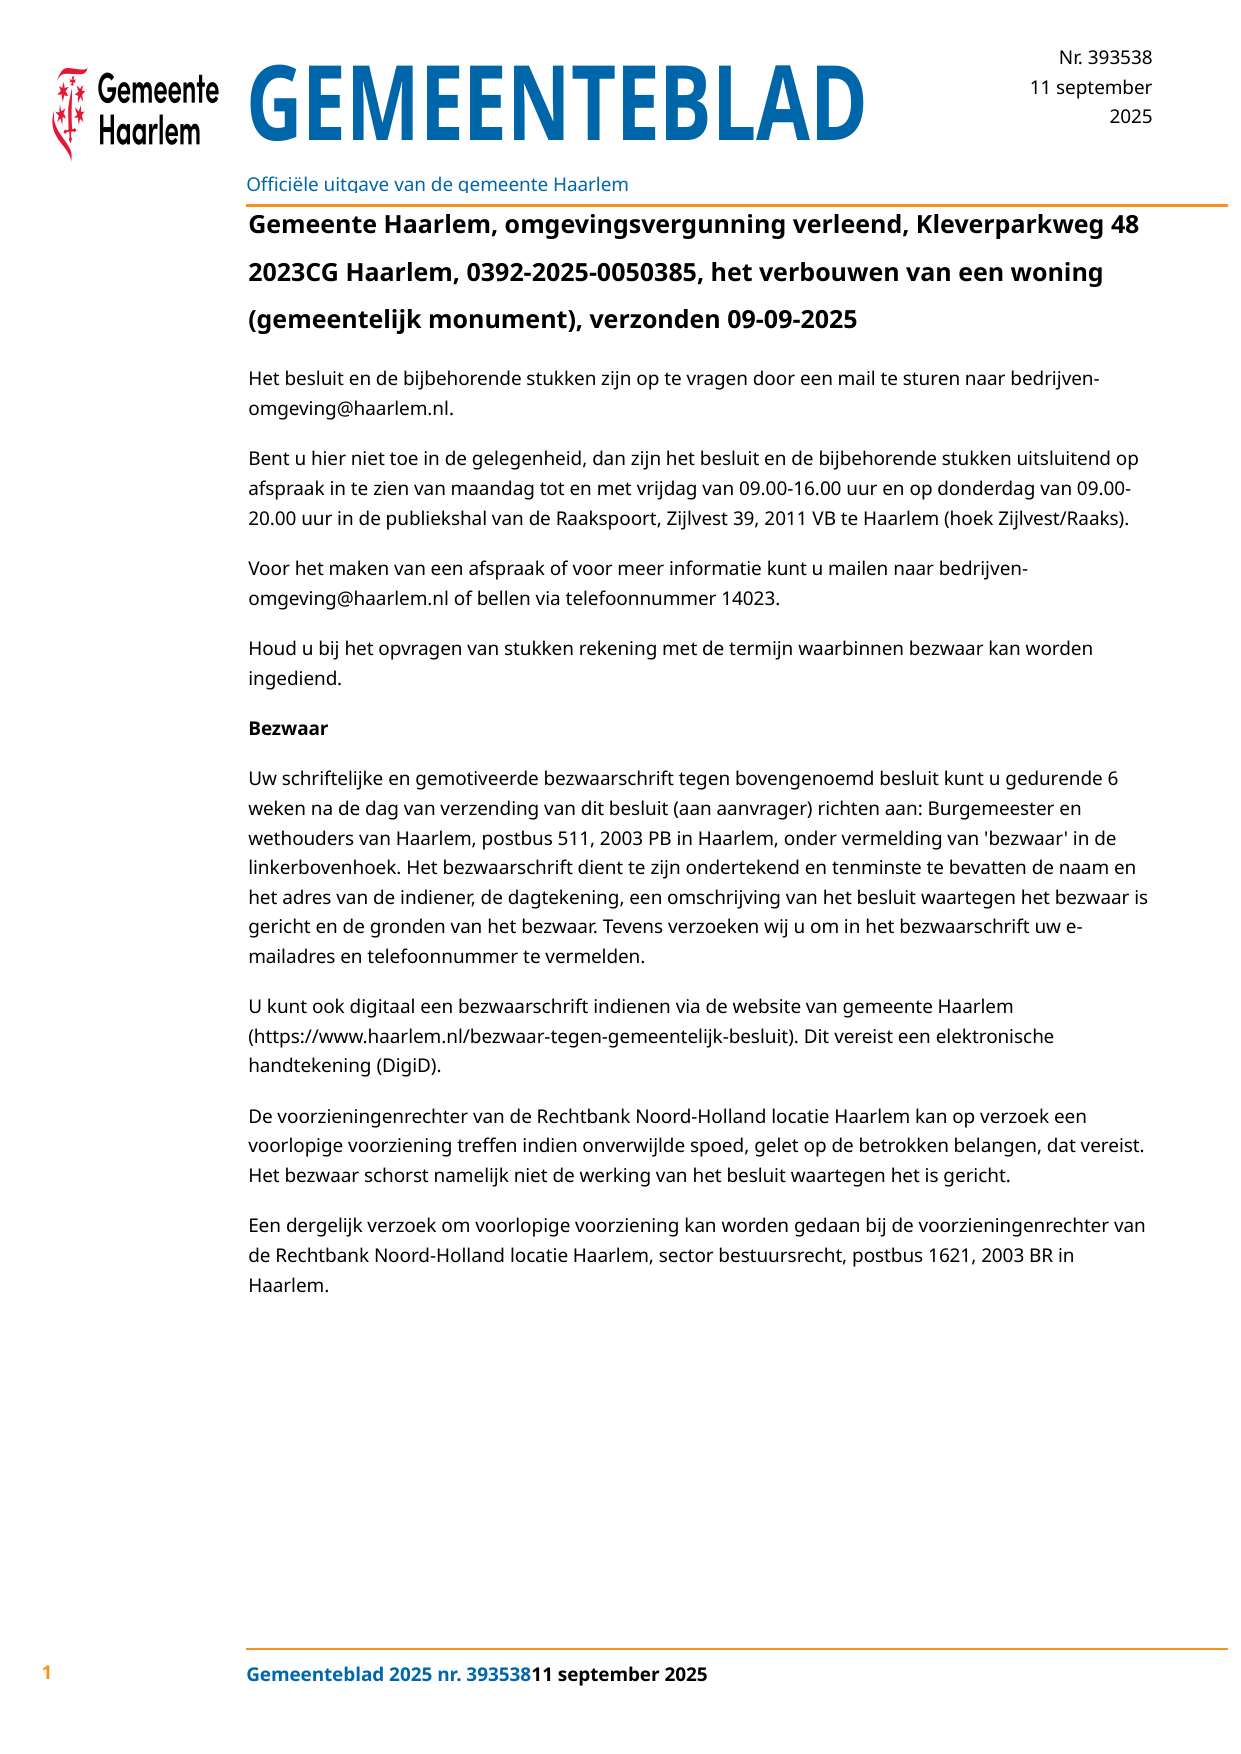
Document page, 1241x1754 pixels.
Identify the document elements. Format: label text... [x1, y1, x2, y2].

text De voorzieningenrechter van de Rechtbank Noord-Holland locatie Haarlem kan op verzoek een voorlopige voorziening treffen indien onverwijlde spoed, gelet op de betrokken belangen, dat vereist. Het bezwaar schorst namelijk niet de werking van het besluit waartegen het is gericht. [248, 1103, 1152, 1188]
text Voor het maken van een afspraak of voor meer informatie kunt u mailen naar bedrijven-omgeving@haarlem.nl of bellen via telefoonnummer 14023. [248, 555, 1152, 610]
text Houd u bij het opvragen van stukken rekening met de termijn waarbinnen bezwaar kan worden ingediend. [248, 635, 1152, 690]
text Bent u hier niet toe in de gelegenheid, dan zijn het besluit en de bijbehorende stukken uitsluitend op afspraak in te zien van maandag tot en met vrijdag van 09.00-16.00 uur en op donderdag van 09.00-20.00 uur in de publiekshal van de Raakspoort, Zijlvest 39, 2011 VB te Haarlem (hoek Zijlvest/Raaks). [248, 446, 1152, 530]
text Gemeente Haarlem, omgevingsvergunning verleend, Kleverparkweg 48 2023CG Haarlem, 0392-2025-0050385, het verbouwen van een woning (gemeentelijk monument), verzonden 09-09-2025 [248, 207, 1152, 336]
text U kunt ook digitaal een bezwaarschrift indienen via de website van gemeente Haarlem (https://www.haarlem.nl/bezwaar-tegen-gemeentelijk-besluit). Dit vereist een elektronische handtekening (DigiD). [248, 993, 1152, 1078]
text Het besluit en de bijbehorende stukken zijn op te vragen door een mail te sturen naar bedrijven-omgeving@haarlem.nl. [248, 366, 1152, 421]
picture [41, 47, 231, 172]
text Bezwaar [248, 715, 1152, 741]
text Een dergelijk verzoek om voorlopige voorziening kan worden gedaan bij de voorzieningenrechter van de Rechtbank Noord-Holland locatie Haarlem, sector bestuursrecht, postbus 1621, 2003 BR in Haarlem. [248, 1213, 1152, 1297]
text Uw schriftelijke en gemotiveerde bezwaarschrift tegen bovengenoemd besluit kunt u gedurende 6 weken na de dag van verzending van dit besluit (aan aanvrager) richten aan: Burgemeester en wethouders van Haarlem, postbus 511, 2003 PB in Haarlem, onder vermelding van 'bezwaar' in de linkerbovenhoek. Het bezwaarschrift dient te zijn ondertekend en tenminste te bevatten de naam en het adres van de indiener, de dagtekening, een omschrijving van het besluit waartegen het bezwaar is gericht en de gronden van het bezwaar. Tevens verzoeken wij u om in het bezwaarschrift uw e-mailadres en telefoonnummer te vermelden. [248, 766, 1152, 969]
